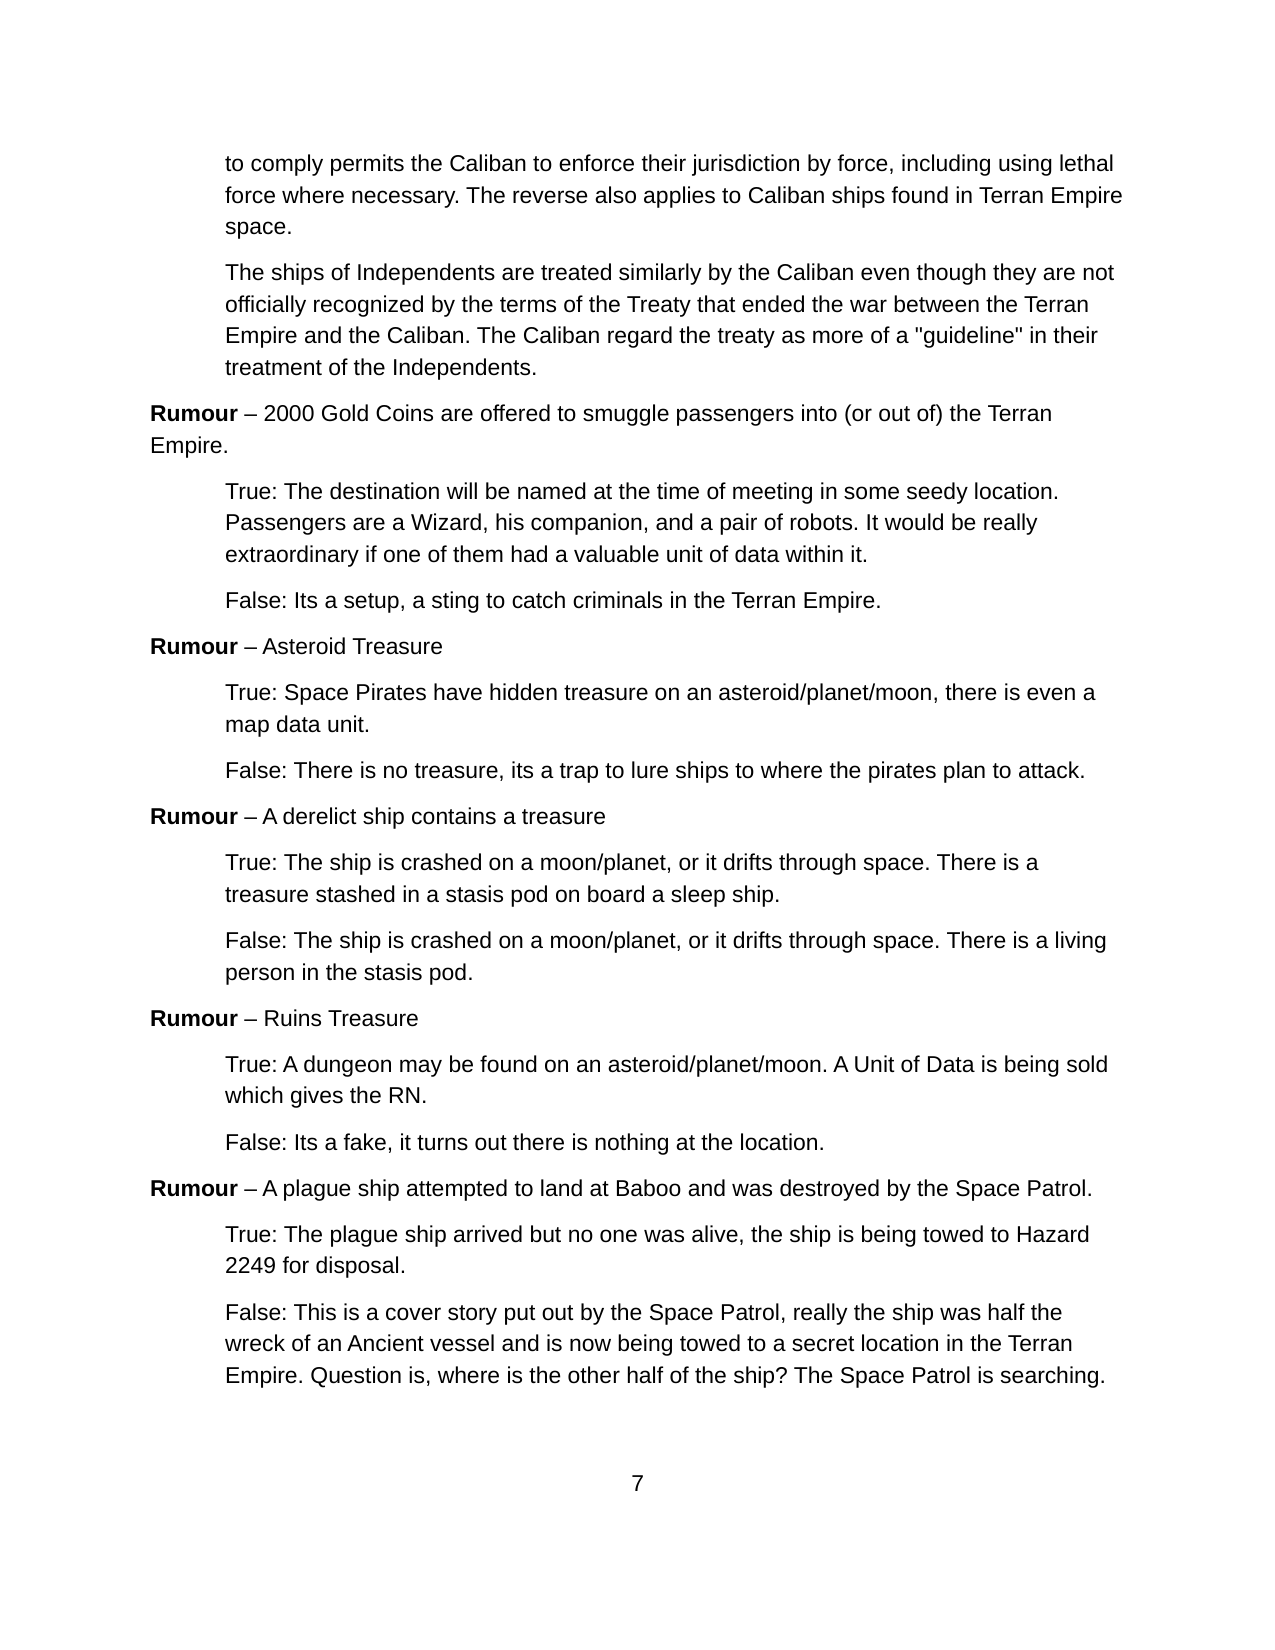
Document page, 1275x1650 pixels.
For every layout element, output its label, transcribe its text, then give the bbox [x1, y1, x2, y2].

text True: The plague ship arrived but no one was alive, the ship is being towed to Hazard 2249 for disposal. [225, 1221, 1125, 1279]
text to comply permits the Caliban to enforce their jurisdiction by force, including using lethal force where necessary. The reverse also applies to Caliban ships found in Terran Empire space. [225, 150, 1125, 239]
text The ships of Independents are treated similarly by the Caliban even though they are not officially recognized by the terms of the Treaty that ended the war between the Terran Empire and the Caliban. The Caliban regard the treaty as more of a "guideline" in their treatment of the Independents. [225, 259, 1125, 380]
text Rumour – Ruins Treasure [150, 1005, 1125, 1031]
text Rumour – A plague ship attempted to land at Baboo and was destroyed by the Space Patrol. [150, 1175, 1125, 1201]
text False: The ship is crashed on a moon/planet, or it drifts through space. There is a living person in the stasis pod. [225, 927, 1125, 985]
text False: This is a cover story put out by the Space Patrol, really the ship was half the wreck of an Ancient vessel and is now being towed to a secret location in the Terran Empire. Question is, where is the other half of the ship? The Space Patrol is searching. [225, 1299, 1125, 1388]
text True: The destination will be named at the time of meeting in some seedy location. Passengers are a Wizard, his companion, and a pair of robots. It would be really extraordinary if one of them had a valuable unit of data within it. [225, 478, 1125, 567]
text Rumour – A derelict ship contains a treasure [150, 803, 1125, 829]
text Rumour – Asteroid Treasure [150, 633, 1125, 659]
text False: Its a setup, a sting to catch criminals in the Terran Empire. [225, 587, 1125, 613]
text True: A dungeon may be found on an asteroid/planet/moon. A Unit of Data is being sold which gives the RN. [225, 1051, 1125, 1109]
text True: The ship is crashed on a moon/planet, or it drifts through space. There is a treasure stashed in a stasis pod on board a sleep ship. [225, 849, 1125, 907]
text False: Its a fake, it turns out there is nothing at the location. [225, 1129, 1125, 1155]
text True: Space Pirates have hidden treasure on an asteroid/planet/moon, there is even a map data unit. [225, 679, 1125, 737]
text Rumour – 2000 Gold Coins are offered to smuggle passengers into (or out of) the Terran Empire. [150, 400, 1125, 458]
text False: There is no treasure, its a trap to lure ships to where the pirates plan to attack. [225, 757, 1125, 783]
